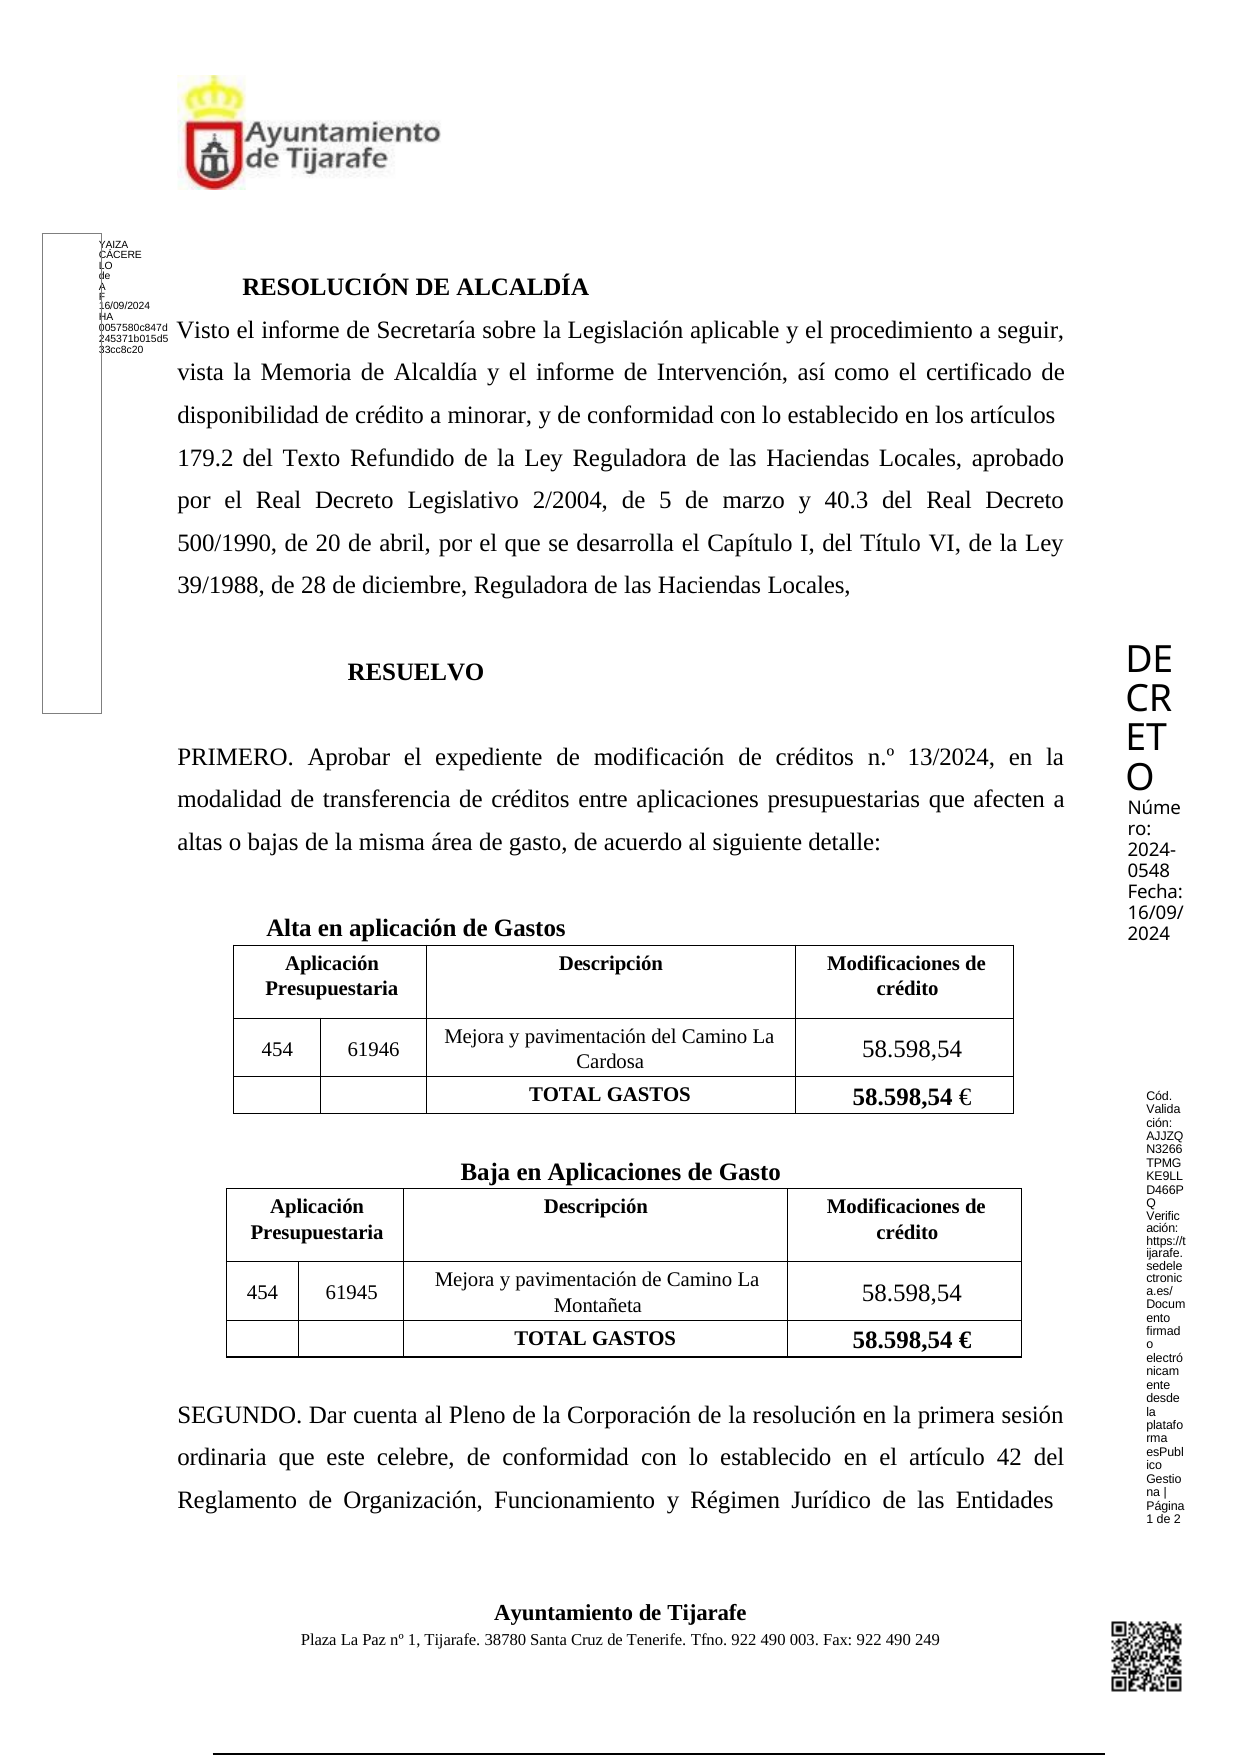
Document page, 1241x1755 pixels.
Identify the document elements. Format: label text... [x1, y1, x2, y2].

table_cell [227, 1321, 298, 1356]
table_cell Mejora y pavimentación de Camino La Montañeta [404, 1262, 787, 1319]
table_cell 58.598,54 [796, 1019, 1013, 1076]
text 179.2 del Texto Refundido de la Ley Reguladora de las Haciendas Locales, aprobado por el Real Decreto Legislativo 2/2004, de 5 de marzo y 40.3 del Real Decreto 500/1990, de 20 de abril, por el que se desarrolla el Capítulo I, del Título VI, de la Ley 39/1988, de 28 de diciembre, Reguladora de las Haciendas Locales, [177, 443, 1065, 599]
table_header Aplicación Presupuestaria [234, 946, 426, 1018]
text Número: 2024-0548 Fecha: 16/09/2024 [1127, 798, 1185, 945]
text Visto el informe de Secretaría sobre la Legislación aplicable y el procedimiento a seguir, vista la Memoria de Alcaldía y el informe de Intervención, así como el certificado de disponibilidad de crédito a minorar, y de conformidad con lo establecido en los artículos [176, 315, 1065, 428]
table_cell 454 [227, 1262, 298, 1319]
table_header Descripción [404, 1189, 787, 1261]
subtitle [1123, 641, 1185, 988]
table_header Aplicación Presupuestaria [227, 1189, 403, 1261]
subtitle Alta en aplicación de Gastos [35, 913, 796, 942]
text SEGUNDO. Dar cuenta al Pleno de la Corporación de la resolución en la primera sesión ordinaria que este celebre, de conformidad con lo establecido en el artículo 42 del Reglamento de Organización, Funcionamiento y Régimen Jurídico de las Entidades [177, 1400, 1065, 1514]
table_cell 61946 [321, 1019, 426, 1076]
table_cell TOTAL GASTOS [427, 1077, 795, 1113]
table_cell [234, 1077, 320, 1113]
table_header Modificaciones de crédito [796, 946, 1013, 1018]
table_header Descripción [427, 946, 795, 1018]
text PRIMERO. Aprobar el expediente de modificación de créditos n.º 13/2024, en la modalidad de transferencia de créditos entre aplicaciones presupuestarias que afecten a altas o bajas de la misma área de gasto, de acuerdo al siguiente detalle: [177, 742, 1064, 855]
table_cell 58.598,54 [788, 1262, 1021, 1319]
table_cell Mejora y pavimentación del Camino La Cardosa [427, 1019, 795, 1076]
text Cód. Validación: AJJZQN3266TPMGKE9LLD466PQ [1146, 1089, 1186, 1210]
table_cell [299, 1321, 403, 1356]
table_cell 58.598,54 € [788, 1321, 1021, 1356]
table_cell 454 [234, 1019, 320, 1076]
table_cell TOTAL GASTOS [404, 1321, 787, 1356]
table_cell [321, 1077, 426, 1113]
text Documento firmado electrónicamente desde la plataforma esPublico Gestiona | Página 1 de 2 [1146, 1298, 1186, 1526]
subtitle RESUELVO [102, 657, 796, 686]
subtitle [35, 657, 42, 686]
table_header Modificaciones de crédito [788, 1189, 1021, 1261]
text DECRETO [1125, 641, 1185, 798]
table_cell 58.598,54 € [796, 1077, 1013, 1113]
table_cell 61945 [299, 1262, 403, 1319]
text Verificación: https://tijarafe.sedelectronica.es/ [1146, 1210, 1186, 1298]
subtitle RESOLUCIÓN DE ALCALDÍA [102, 272, 796, 301]
subtitle RESOLUCIÓN DE ALCALDÍA [43, 234, 101, 713]
text Baja en Aplicaciones de Gasto [445, 1157, 796, 1185]
